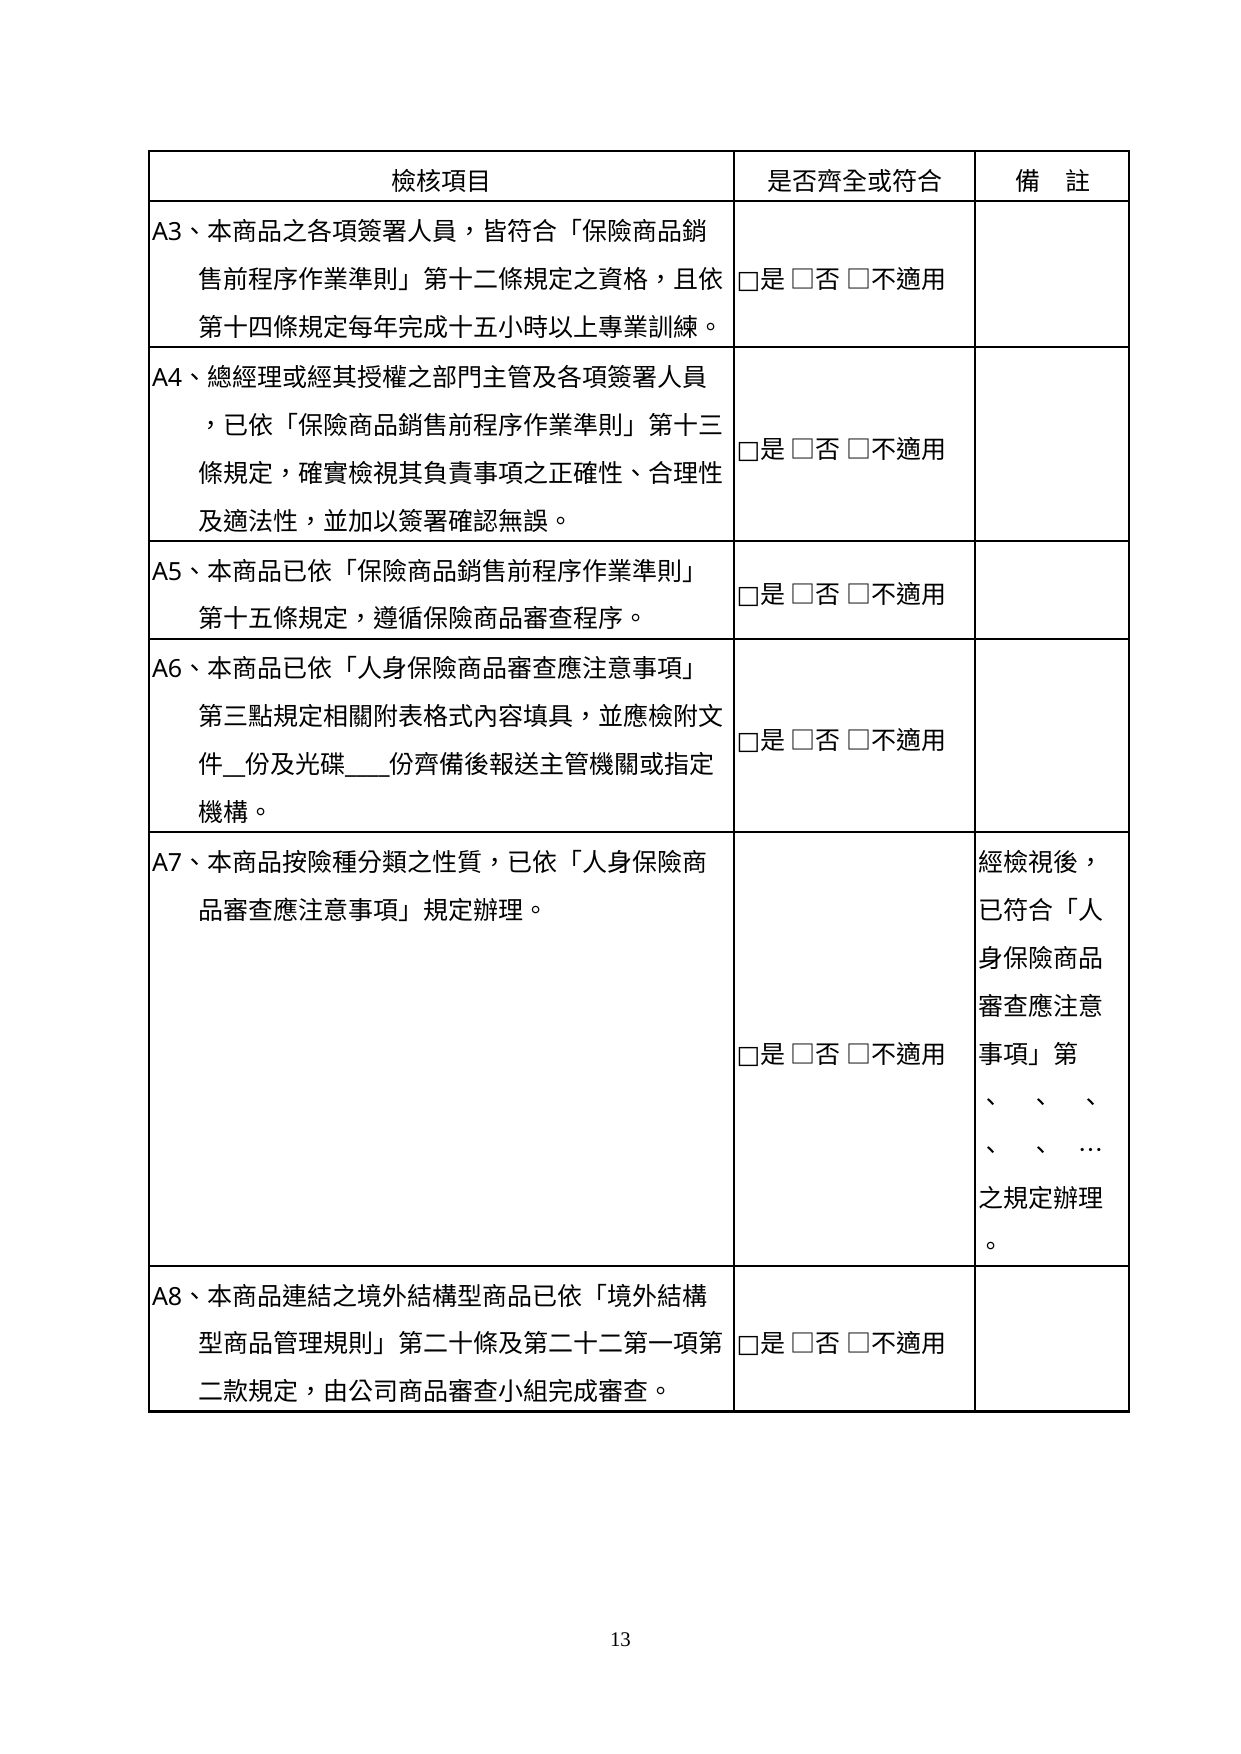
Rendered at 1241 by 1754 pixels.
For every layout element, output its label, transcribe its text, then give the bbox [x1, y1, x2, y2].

table_cell A5、本商品已依「保險商品銷售前程序作業準則」第十五條規定，遵循保險商品審查程序。 [150, 542, 733, 637]
table_cell [976, 542, 1128, 637]
table_cell [976, 348, 1128, 539]
table_cell □是 □否 □不適用 [735, 833, 974, 1264]
table_cell □是 □否 □不適用 [735, 640, 974, 831]
table_cell A4、總經理或經其授權之部門主管及各項簽署人員，已依「保險商品銷售前程序作業準則」第十三條規定，確實檢視其負責事項之正確性、合理性及適法性，並加以簽署確認無誤。 [150, 348, 733, 539]
table_cell □是 □否 □不適用 [735, 348, 974, 539]
table_cell A3、本商品之各項簽署人員，皆符合「保險商品銷售前程序作業準則」第十二條規定之資格，且依第十四條規定每年完成十五小時以上專業訓練。 [150, 202, 733, 346]
table_cell A7、本商品按險種分類之性質，已依「人身保險商品審查應注意事項」規定辦理。 [150, 833, 733, 1264]
table_header 檢核項目 [150, 152, 733, 200]
table_header 備 註 [976, 152, 1128, 200]
table_cell □是 □否 □不適用 [735, 202, 974, 346]
table_cell A6、本商品已依「人身保險商品審查應注意事項」第三點規定相關附表格式內容填具，並應檢附文件__份及光碟____份齊備後報送主管機關或指定機構。 [150, 640, 733, 831]
table_cell A8、本商品連結之境外結構型商品已依「境外結構型商品管理規則」第二十條及第二十二第一項第二款規定，由公司商品審查小組完成審查。 [150, 1267, 733, 1410]
table_cell [976, 1267, 1128, 1410]
table_cell [976, 640, 1128, 831]
table_cell [976, 202, 1128, 346]
table_header 是否齊全或符合 [735, 152, 974, 200]
table_cell □是 □否 □不適用 [735, 1267, 974, 1410]
table_cell 經檢視後，已符合「人身保險商品審查應注意事項」第 、 、 、 、 、 …之規定辦理。 [976, 833, 1128, 1264]
table_cell □是 □否 □不適用 [735, 542, 974, 637]
